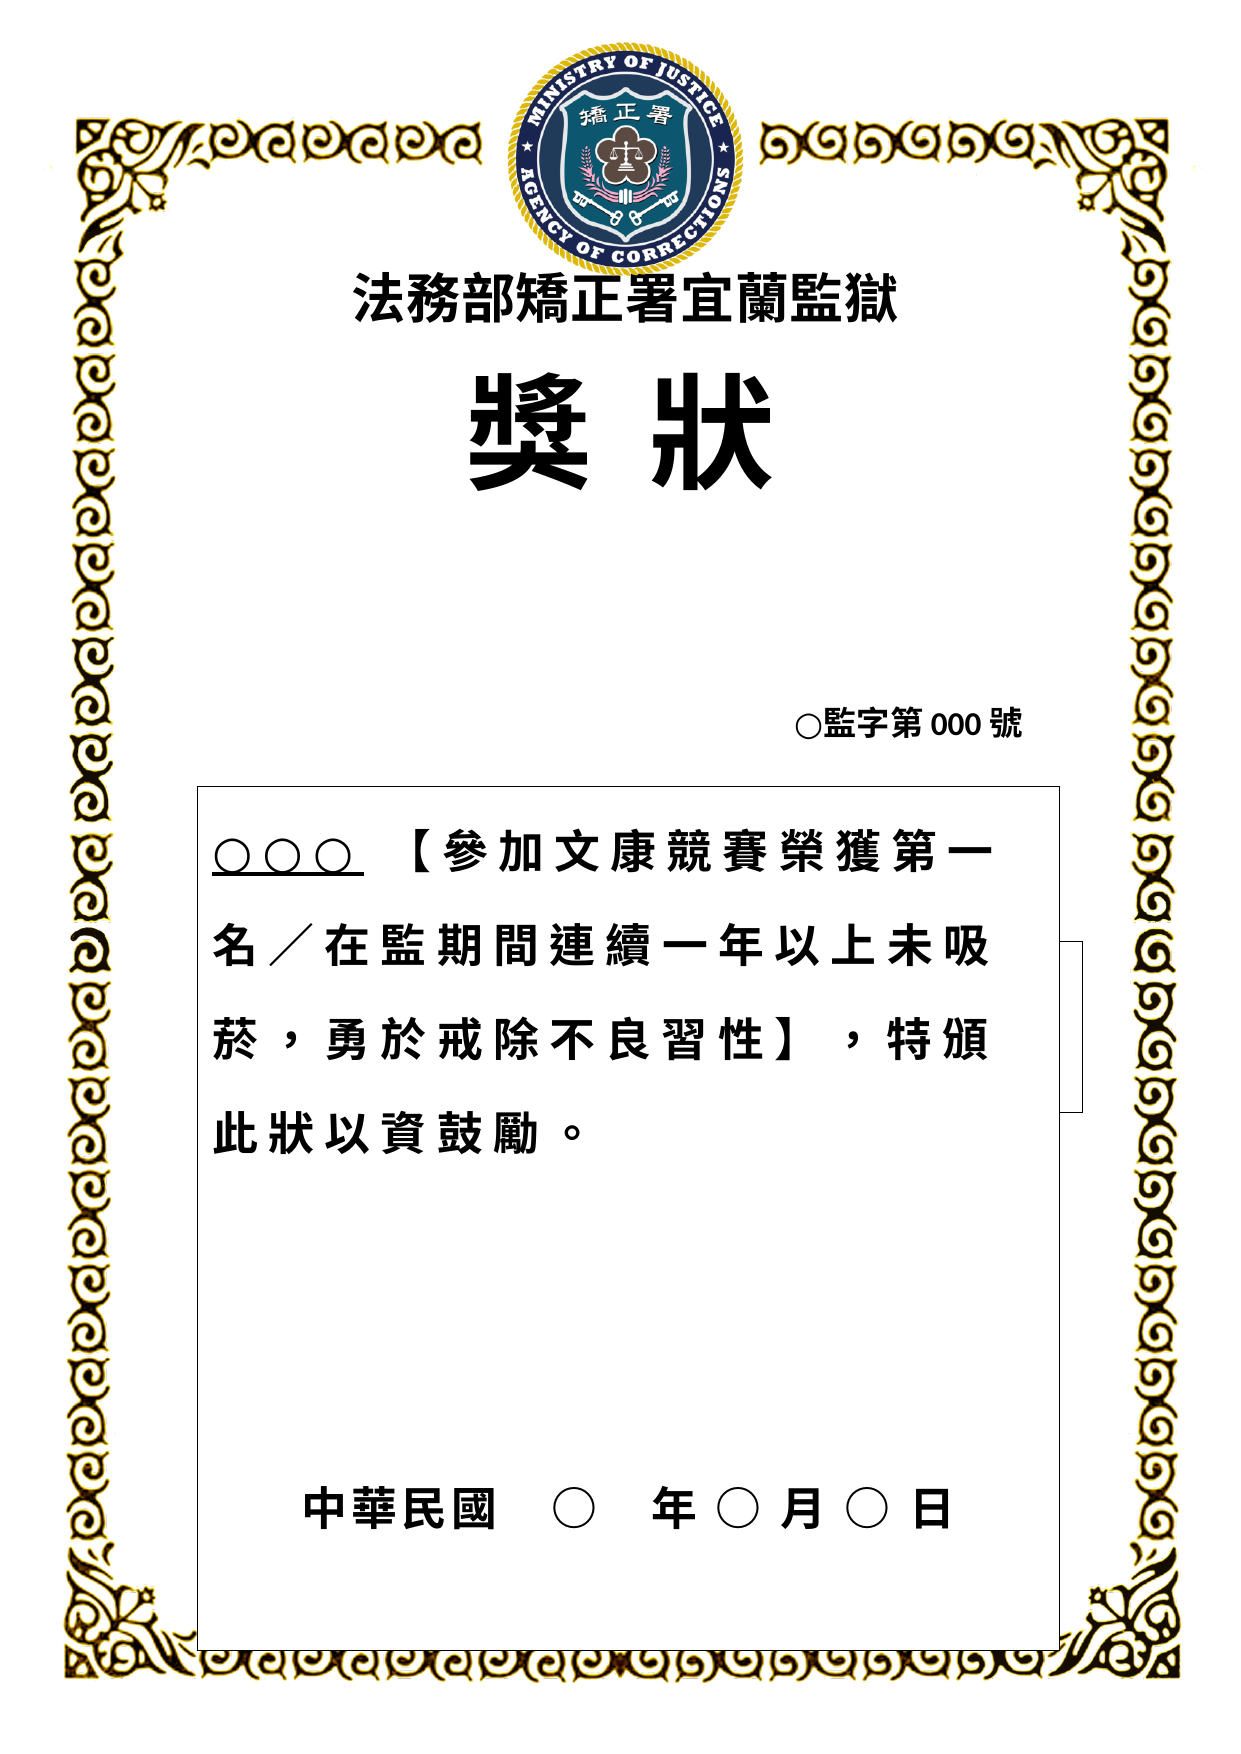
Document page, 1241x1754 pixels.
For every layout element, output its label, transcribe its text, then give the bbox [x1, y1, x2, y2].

text 法務部矯正署宜蘭監獄 [128, 256, 1122, 334]
picture [40, 34, 1204, 1713]
text 獎 狀 [118, 334, 1122, 515]
text ○○○ 【參加文康競賽榮獲第一名／在監期間連續一年以上未吸菸，勇於戒除不良習性】，特頒此狀以資鼓勵。 [212, 794, 1044, 1169]
text ○監字第 000 號 [118, 696, 1022, 745]
text 中華民國 ○ 年 ○ 月 ○ 日 [212, 1450, 1044, 1544]
